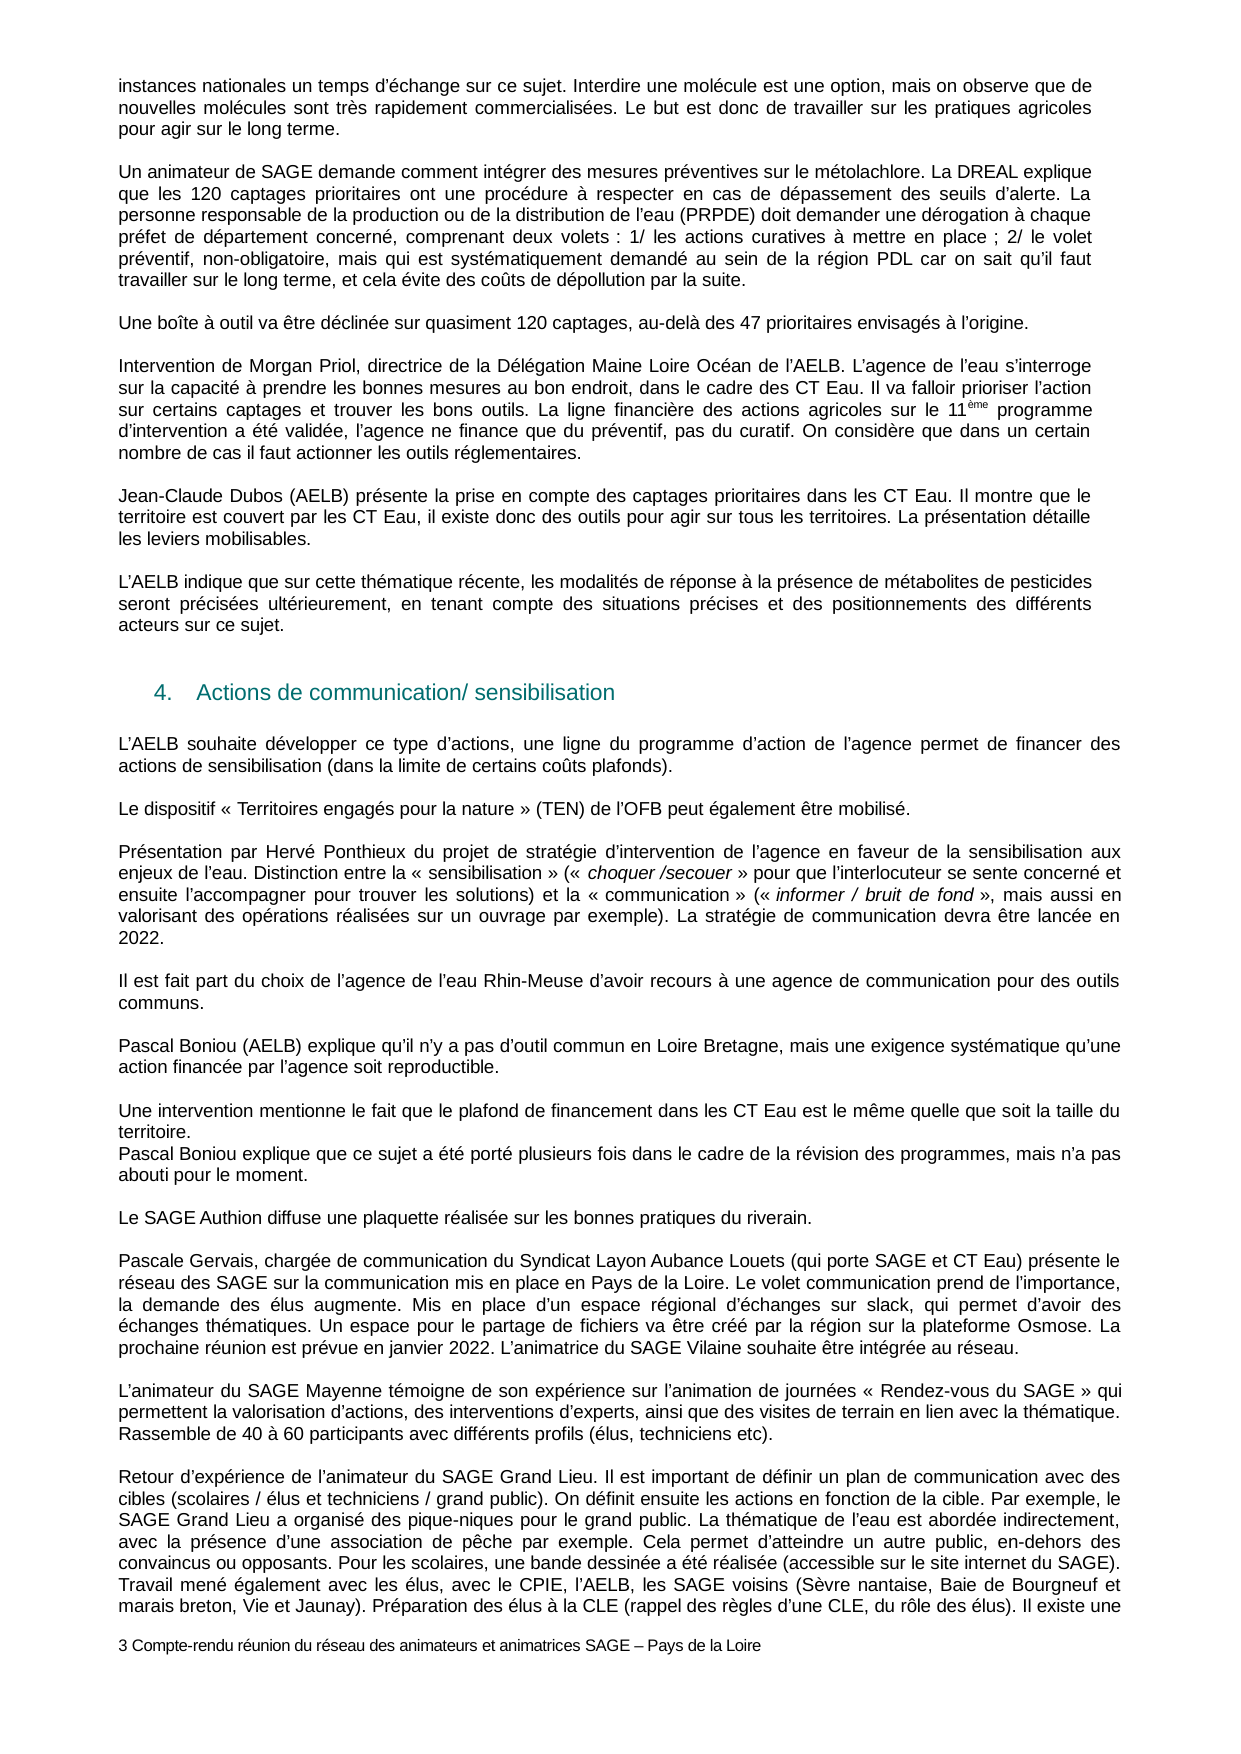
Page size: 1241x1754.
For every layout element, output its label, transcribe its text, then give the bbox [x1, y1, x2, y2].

text Présentation par Hervé Ponthieux du projet de stratégie d’intervention de l’agence en faveur de la sensibilisation aux enjeux de l’eau. Distinction entre la « sensibilisation » (« choquer /secouer » pour que l’interlocuteur se sente concerné et ensuite l’accompagner pour trouver les solutions) et la « communication » (« informer / bruit de fond », mais aussi en valorisant des opérations réalisées sur un ouvrage par exemple). La stratégie de communication devra être lancée en 2022. [118, 841, 1122, 948]
text Une boîte à outil va être déclinée sur quasiment 120 captages, au-delà des 47 prioritaires envisagés à l’origine. [118, 312, 1093, 334]
text Intervention de Morgan Priol, directrice de la Délégation Maine Loire Océan de l’AELB. L’agence de l’eau s’interroge sur la capacité à prendre les bonnes mesures au bon endroit, dans le cadre des CT Eau. Il va falloir prioriser l’action sur certains captages et trouver les bons outils. La ligne financière des actions agricoles sur le 11ème programme d’intervention a été validée, l’agence ne finance que du préventif, pas du curatif. On considère que dans un certain nombre de cas il faut actionner les outils réglementaires. [118, 355, 1093, 463]
text Un animateur de SAGE demande comment intégrer des mesures préventives sur le métolachlore. La DREAL explique que les 120 captages prioritaires ont une procédure à respecter en cas de dépassement des seuils d’alerte. La personne responsable de la production ou de la distribution de l’eau (PRPDE) doit demander une dérogation à chaque préfet de département concerné, comprenant deux volets : 1/ les actions curatives à mettre en place ; 2/ le volet préventif, non-obligatoire, mais qui est systématiquement demandé au sein de la région PDL car on sait qu’il faut travailler sur le long terme, et cela évite des coûts de dépollution par la suite. [118, 161, 1093, 291]
text Pascal Boniou (AELB) explique qu’il n’y a pas d’outil commun en Loire Bretagne, mais une exigence systématique qu’une action financée par l’agence soit reproductible. [118, 1035, 1122, 1078]
text L’AELB indique que sur cette thématique récente, les modalités de réponse à la présence de métabolites de pesticides seront précisées ultérieurement, en tenant compte des situations précises et des positionnements des différents acteurs sur ce sujet. [118, 571, 1093, 636]
text L’animateur du SAGE Mayenne témoigne de son expérience sur l’animation de journées « Rendez-vous du SAGE » qui permettent la valorisation d’actions, des interventions d’experts, ainsi que des visites de terrain en lien avec la thématique. Rassemble de 40 à 60 participants avec différents profils (élus, techniciens etc). [118, 1380, 1122, 1444]
text Le SAGE Authion diffuse une plaquette réalisée sur les bonnes pratiques du riverain. [118, 1207, 1122, 1229]
text L’AELB souhaite développer ce type d’actions, une ligne du programme d’action de l’agence permet de financer des actions de sensibilisation (dans la limite de certains coûts plafonds). [118, 733, 1122, 776]
text Il est fait part du choix de l’agence de l’eau Rhin-Meuse d’avoir recours à une agence de communication pour des outils communs. [118, 970, 1122, 1013]
text Une intervention mentionne le fait que le plafond de financement dans les CT Eau est le même quelle que soit la taille du territoire. [118, 1099, 1122, 1143]
text Pascal Boniou explique que ce sujet a été porté plusieurs fois dans le cadre de la révision des programmes, mais n’a pas abouti pour le moment. [118, 1143, 1122, 1186]
text Retour d’expérience de l’animateur du SAGE Grand Lieu. Il est important de définir un plan de communication avec des cibles (scolaires / élus et techniciens / grand public). On définit ensuite les actions en fonction de la cible. Par exemple, le SAGE Grand Lieu a organisé des pique-niques pour le grand public. La thématique de l’eau est abordée indirectement, avec la présence d’une association de pêche par exemple. Cela permet d’atteindre un autre public, en-dehors des convaincus ou opposants. Pour les scolaires, une bande dessinée a été réalisée (accessible sur le site internet du SAGE). Travail mené également avec les élus, avec le CPIE, l’AELB, les SAGE voisins (Sèvre nantaise, Baie de Bourgneuf et marais breton, Vie et Jaunay). Préparation des élus à la CLE (rappel des règles d’une CLE, du rôle des élus). Il existe une [118, 1466, 1122, 1617]
text instances nationales un temps d’échange sur ce sujet. Interdire une molécule est une option, mais on observe que de nouvelles molécules sont très rapidement commercialisées. Le but est donc de travailler sur les pratiques agricoles pour agir sur le long terme. [118, 75, 1093, 140]
text Le dispositif « Territoires engagés pour la nature » (TEN) de l’OFB peut également être mobilisé. [118, 798, 1122, 819]
text Jean-Claude Dubos (AELB) présente la prise en compte des captages prioritaires dans les CT Eau. Il montre que le territoire est couvert par les CT Eau, il existe donc des outils pour agir sur tous les territoires. La présentation détaille les leviers mobilisables. [118, 485, 1093, 549]
text Pascale Gervais, chargée de communication du Syndicat Layon Aubance Louets (qui porte SAGE et CT Eau) présente le réseau des SAGE sur la communication mis en place en Pays de la Loire. Le volet communication prend de l’importance, la demande des élus augmente. Mis en place d’un espace régional d’échanges sur slack, qui permet d’avoir des échanges thématiques. Un espace pour le partage de fichiers va être créé par la région sur la plateforme Osmose. La prochaine réunion est prévue en janvier 2022. L’animatrice du SAGE Vilaine souhaite être intégrée au réseau. [118, 1250, 1122, 1358]
list 4. Actions de communication/ sensibilisation [118, 679, 1122, 706]
